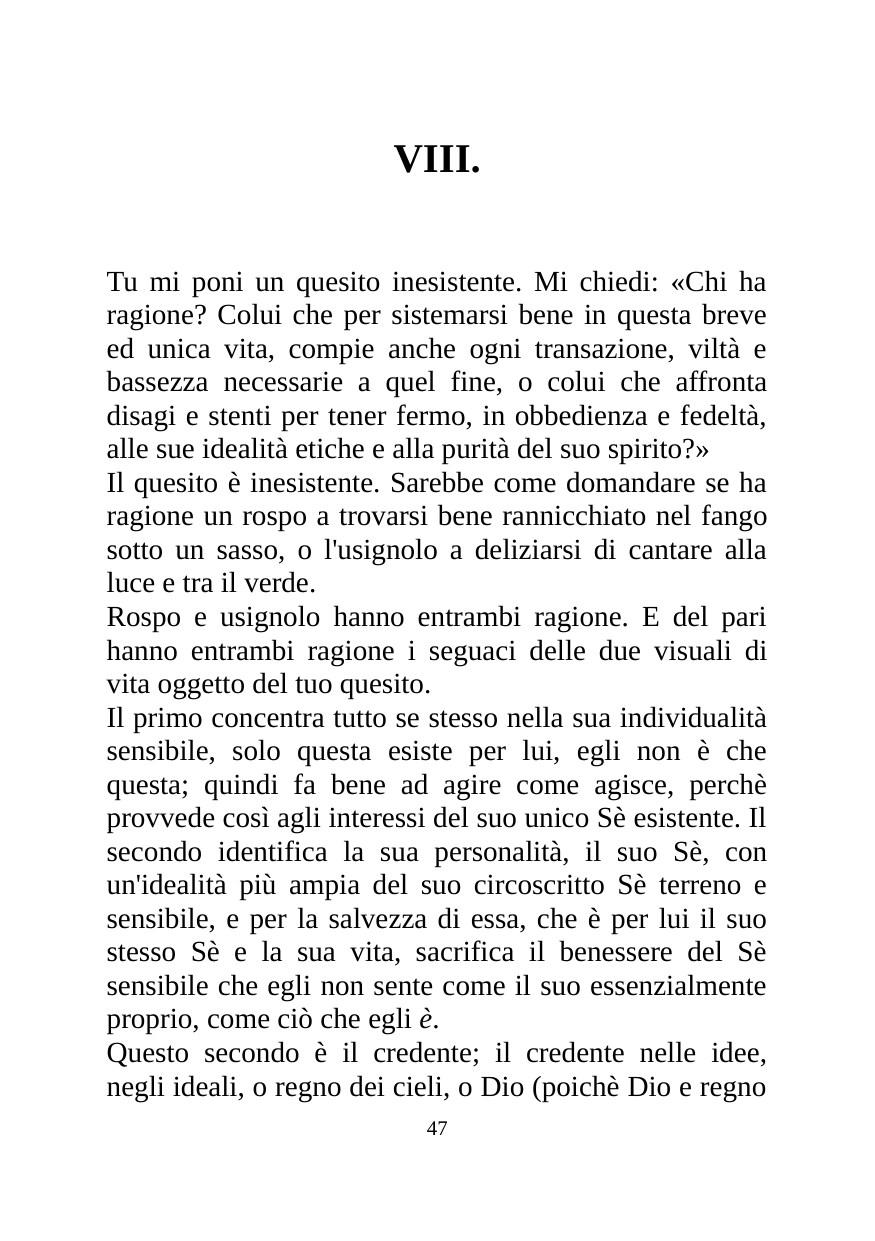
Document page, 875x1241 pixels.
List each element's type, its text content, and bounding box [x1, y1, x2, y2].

subtitle VIII. [106, 134, 768, 181]
text Il quesito è inesistente. Sarebbe come domandare se ha ragione un rospo a trovarsi bene rannicchiato nel fango sotto un sasso, o l'usignolo a deliziarsi di cantare alla luce e tra il verde. [106, 465, 768, 599]
text Il primo concentra tutto se stesso nella sua individualità sensibile, solo questa esiste per lui, egli non è che questa; quindi fa bene ad agire come agisce, perchè provvede così agli interessi del suo unico Sè esistente. Il secondo identifica la sua personalità, il suo Sè, con un'idealità più ampia del suo circoscritto Sè terreno e sensibile, e per la salvezza di essa, che è per lui il suo stesso Sè e la sua vita, sacrifica il benessere del Sè sensibile che egli non sente come il suo essenzialmente proprio, come ciò che egli è. [106, 700, 768, 1035]
text Questo secondo è il credente; il credente nelle idee, negli ideali, o regno dei cieli, o Dio (poichè Dio e regno [106, 1035, 768, 1102]
text Rospo e usignolo hanno entrambi ragione. E del pari hanno entrambi ragione i seguaci delle due visuali di vita oggetto del tuo quesito. [106, 599, 768, 700]
text Tu mi poni un quesito inesistente. Mi chiedi: «Chi ha ragione? Colui che per sistemarsi bene in questa breve ed unica vita, compie anche ogni transazione, viltà e bassezza necessarie a quel fine, o colui che affronta disagi e stenti per tener fermo, in obbedienza e fedeltà, alle sue idealità etiche e alla purità del suo spirito?» [106, 264, 768, 465]
